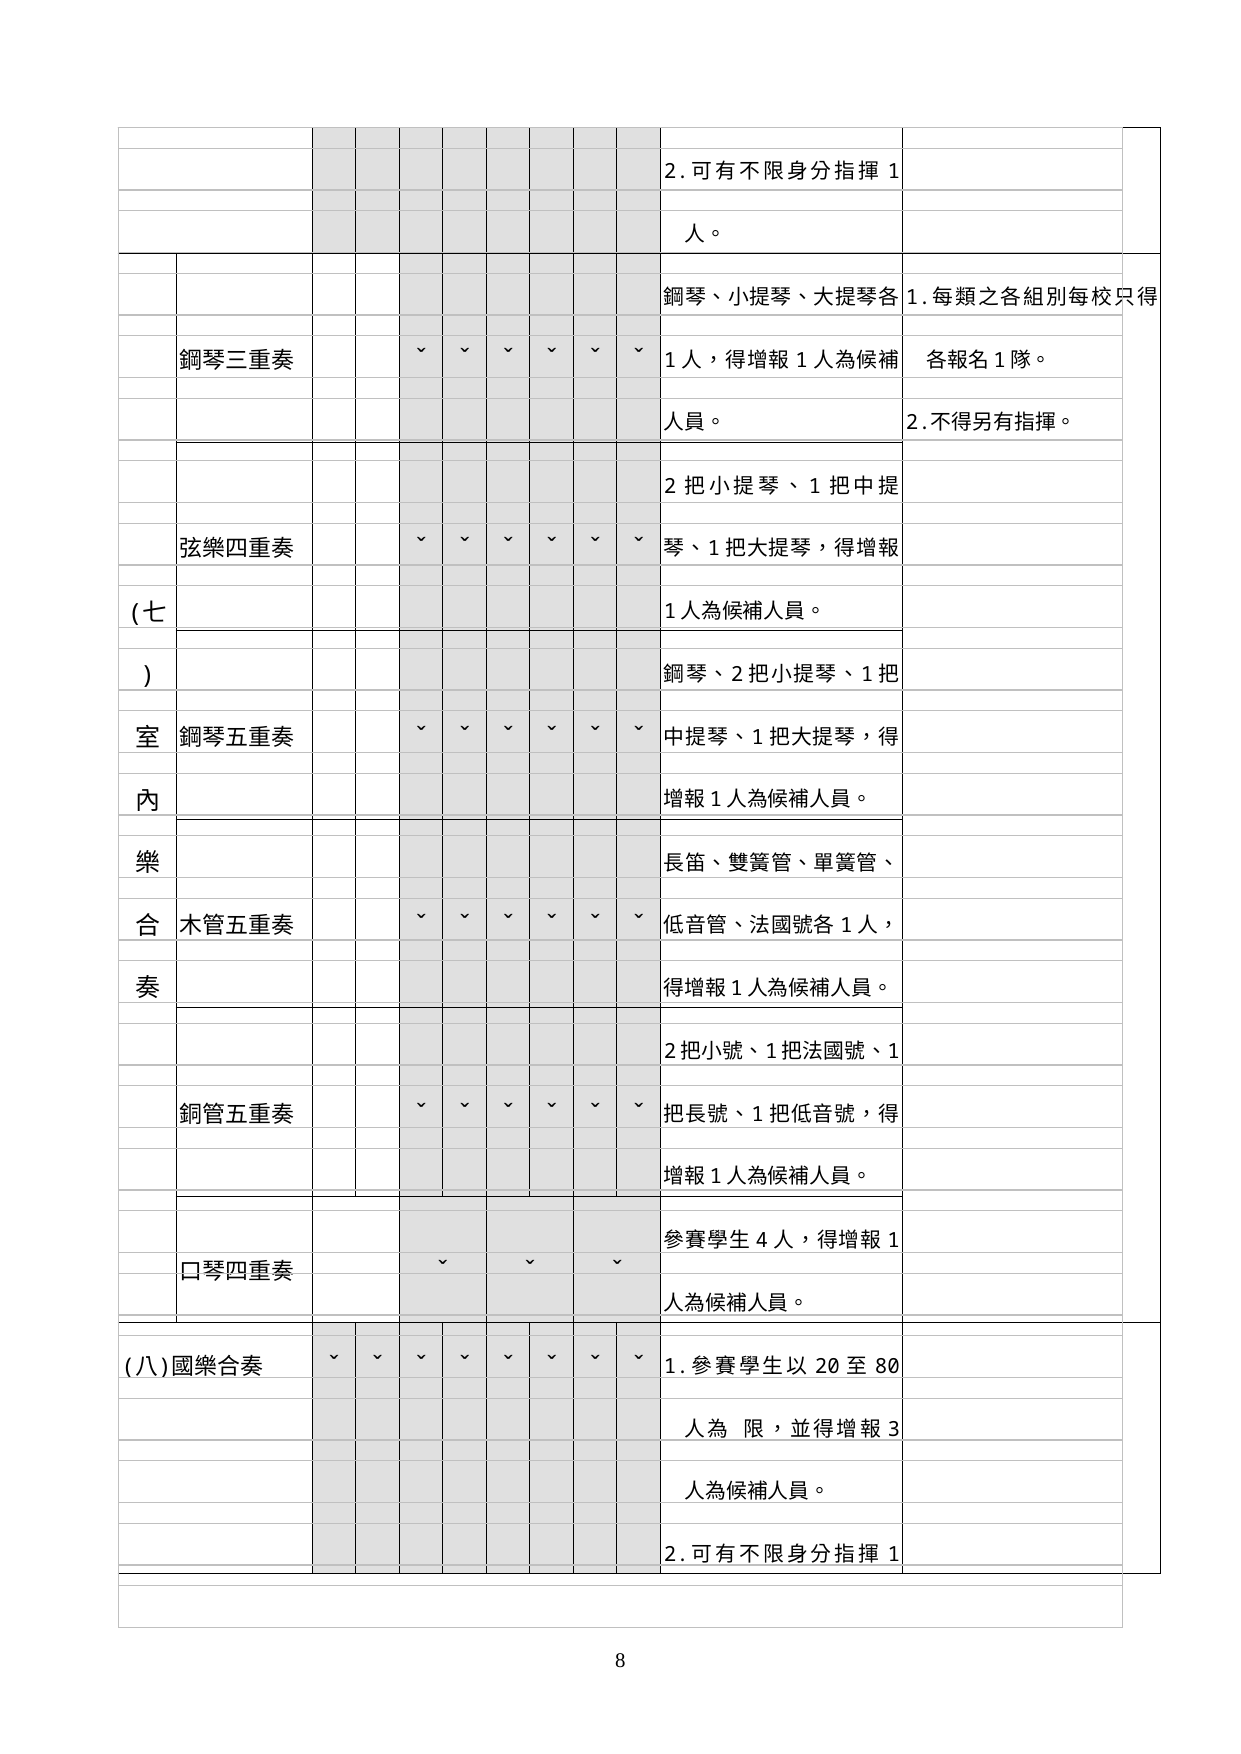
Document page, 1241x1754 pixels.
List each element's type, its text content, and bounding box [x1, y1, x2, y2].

table_cell [574, 1399, 616, 1439]
table_cell 1.每類之各組別每校只得各報名1隊。 2.不得另有指揮。 [903, 524, 1122, 564]
table_cell 1.每類之各組別每校只得各報名1隊。 2.不得另有指揮。 [903, 399, 1122, 439]
table_cell [313, 753, 355, 773]
table_cell [177, 753, 312, 773]
table_cell [530, 1024, 573, 1064]
table_cell [574, 149, 616, 189]
table_cell [574, 820, 616, 835]
table_cell 合 [119, 899, 176, 939]
table_cell [313, 1378, 355, 1398]
table_cell [313, 1211, 399, 1252]
table_cell [574, 191, 616, 210]
table_cell [313, 1024, 355, 1064]
table_cell [530, 566, 573, 585]
table_cell [661, 820, 902, 835]
table_cell [356, 1086, 399, 1127]
table_cell [530, 1399, 573, 1439]
table_cell [313, 503, 355, 523]
table_cell 1.每類之各組別每校只得各報名1隊。 2.不得另有指揮。 [1123, 254, 1160, 1322]
table_cell [617, 128, 660, 148]
table_cell [530, 1066, 573, 1085]
table_cell [617, 753, 660, 773]
table_cell [313, 899, 355, 939]
table_cell [487, 191, 529, 210]
table_cell [119, 1003, 176, 1023]
table_cell ˇ [400, 1316, 486, 1322]
table_cell [400, 191, 442, 210]
table_cell [119, 1086, 176, 1127]
table_cell [661, 254, 902, 273]
table_cell [443, 1399, 486, 1439]
table_cell [313, 1524, 355, 1564]
table_cell [574, 1566, 616, 1573]
table_cell [313, 691, 355, 710]
table_cell [617, 1066, 660, 1085]
table_cell 1.每類之各組別每校只得各報名1隊。 2.不得另有指揮。 [903, 1024, 1122, 1064]
table_cell [617, 1024, 660, 1064]
table_cell [574, 1128, 616, 1148]
table_cell [661, 1128, 902, 1148]
table_cell [400, 443, 442, 460]
table_cell [487, 586, 529, 627]
table_cell ˇ [530, 524, 573, 564]
table_cell [574, 461, 616, 502]
table_cell [400, 836, 442, 877]
table_cell [574, 941, 616, 960]
table_cell [443, 1524, 486, 1564]
table_cell 奏 [119, 961, 176, 1002]
table_cell [356, 1399, 399, 1439]
table_cell 人。 [661, 211, 902, 252]
table_cell [119, 461, 176, 502]
table_cell [313, 961, 355, 1002]
table_cell [530, 691, 573, 710]
table_cell 1.每類之各組別每校只得各報名1隊。 2.不得另有指揮。 [903, 941, 1122, 960]
table_cell [400, 211, 442, 252]
table_cell ˇ [487, 1274, 573, 1314]
table_cell [903, 1566, 1122, 1573]
table_cell 樂 [119, 836, 176, 877]
table_cell [487, 1008, 529, 1023]
table_cell [356, 1191, 399, 1196]
table_cell [119, 1378, 312, 1398]
table_cell [313, 1461, 355, 1502]
table_cell 1.每類之各組別每校只得各報名1隊。 2.不得另有指揮。 [903, 1066, 1122, 1085]
table_cell ˇ [530, 899, 573, 939]
table_cell [119, 1128, 176, 1148]
table_cell 1.每類之各組別每校只得各報名1隊。 2.不得另有指揮。 [903, 1211, 1122, 1252]
table_cell [574, 1378, 616, 1398]
table_cell [661, 1503, 902, 1523]
table_cell [356, 1149, 399, 1189]
table_cell [313, 1503, 355, 1523]
table_cell ˇ [574, 1086, 616, 1127]
table_cell [356, 503, 399, 523]
table_cell [487, 1378, 529, 1398]
table_cell [400, 774, 442, 814]
table_cell ˇ [574, 1211, 660, 1252]
table_cell 1.每類之各組別每校只得各報名1隊。 2.不得另有指揮。 [903, 691, 1122, 710]
table_cell [487, 443, 529, 460]
table_cell [313, 254, 355, 273]
table_cell [119, 274, 176, 314]
table_cell 1人，得增報1人為候補 [661, 336, 902, 377]
table_cell [617, 1566, 660, 1573]
table_cell 鋼琴、2把小提琴、1把 [661, 649, 902, 689]
table_cell [356, 1441, 399, 1460]
table_cell [617, 1003, 660, 1007]
table_cell [487, 631, 529, 648]
table_cell [574, 1524, 616, 1564]
table_cell [530, 1003, 573, 1007]
table_cell [487, 1024, 529, 1064]
table_cell 口琴四重奏 [177, 1316, 312, 1322]
table_cell 中提琴、1把大提琴，得 [661, 711, 902, 752]
table_cell 木管五重奏 [177, 899, 312, 939]
table_cell 1.每類之各組別每校只得各報名1隊。 2.不得另有指揮。 [903, 566, 1122, 585]
table_cell [443, 1441, 486, 1460]
table_cell [530, 649, 573, 689]
table_cell [574, 586, 616, 627]
table_cell [574, 631, 616, 648]
table_cell [661, 1441, 902, 1460]
table_cell [443, 753, 486, 773]
table_cell [119, 524, 176, 564]
table_cell [487, 1149, 529, 1189]
table_cell 1.每類之各組別每校只得各報名1隊。 2.不得另有指揮。 [903, 441, 1122, 460]
table_cell [443, 274, 486, 314]
table_cell 1.每類之各組別每校只得各報名1隊。 2.不得另有指揮。 [903, 711, 1122, 752]
table_cell [574, 566, 616, 585]
table_cell [119, 1461, 312, 1502]
table_cell 1.每類之各組別每校只得各報名1隊。 2.不得另有指揮。 [903, 1086, 1122, 1127]
table_cell [313, 1323, 355, 1335]
table_cell [487, 691, 529, 710]
table_cell [617, 191, 660, 210]
table_cell [530, 503, 573, 523]
table_cell [661, 1003, 902, 1007]
table_cell ˇ [617, 711, 660, 752]
table_cell ˇ [313, 1336, 355, 1377]
table_cell 把長號、1把低音號，得 [661, 1086, 902, 1127]
table_cell ˇ [443, 1086, 486, 1127]
table_cell [903, 1323, 1122, 1335]
table_cell [661, 316, 902, 335]
table_cell [119, 566, 176, 585]
table_cell [574, 1024, 616, 1064]
table_cell [443, 503, 486, 523]
table_cell [177, 1008, 312, 1023]
table_cell [617, 649, 660, 689]
table_cell [313, 836, 355, 877]
table_cell [313, 586, 355, 627]
table_cell [400, 586, 442, 627]
table_cell [356, 1024, 399, 1064]
table_cell ˇ [487, 1086, 529, 1127]
table_cell ˇ [487, 1211, 573, 1252]
table_cell [617, 1461, 660, 1502]
table_cell [356, 753, 399, 773]
table_cell [443, 836, 486, 877]
table_cell [356, 443, 399, 460]
table_cell [313, 1274, 399, 1314]
table_cell [530, 1566, 573, 1573]
table_cell [574, 836, 616, 877]
table_cell 增報1人為候補人員。 [661, 774, 902, 814]
table_cell 人員。 [661, 399, 902, 439]
table_cell [119, 1274, 176, 1314]
table_cell 1.每類之各組別每校只得各報名1隊。 2.不得另有指揮。 [903, 274, 1122, 314]
table_cell [661, 878, 902, 898]
table_cell ˇ [574, 1336, 616, 1377]
table_cell [313, 316, 355, 335]
table_cell [356, 1323, 399, 1335]
table_cell [903, 1336, 1122, 1377]
table_cell [400, 1191, 442, 1196]
table_cell 口琴四重奏 [177, 1274, 312, 1314]
table_cell ˇ [487, 1253, 573, 1273]
table_cell ˇ [574, 1253, 660, 1273]
table_cell ˇ [356, 1336, 399, 1377]
table_cell [617, 503, 660, 523]
table_cell [530, 836, 573, 877]
table_cell [530, 1461, 573, 1502]
table_cell [487, 1191, 529, 1196]
table_cell [313, 566, 355, 585]
table_cell [487, 961, 529, 1002]
table_cell [661, 1197, 902, 1210]
table_cell [356, 1378, 399, 1398]
table_cell [119, 211, 312, 252]
table_cell [356, 691, 399, 710]
table_cell [530, 399, 573, 439]
table_cell [903, 1524, 1122, 1564]
table_cell ˇ [400, 1274, 486, 1314]
table_cell [661, 1566, 902, 1573]
table_cell [574, 774, 616, 814]
table_cell [356, 566, 399, 585]
table_cell ˇ [487, 524, 529, 564]
table_cell [661, 503, 902, 523]
table_cell [356, 711, 399, 752]
table_cell [574, 254, 616, 273]
table_cell 限使用小提琴、中提琴、大提琴及低音提琴。 [903, 128, 1122, 148]
table_cell 1.每類之各組別每校只得各報名1隊。 2.不得另有指揮。 [903, 378, 1122, 398]
table_cell [487, 566, 529, 585]
table_cell [443, 191, 486, 210]
table_cell 人為候補人員。 [661, 1461, 902, 1502]
table_cell [574, 378, 616, 398]
table_cell [903, 1441, 1122, 1460]
table_cell ˇ [400, 1336, 442, 1377]
table_cell [400, 941, 442, 960]
table_cell [400, 1128, 442, 1148]
table_cell [400, 691, 442, 710]
table_cell [443, 649, 486, 689]
table_cell [313, 1316, 399, 1322]
table_cell [661, 378, 902, 398]
table_cell (八)國樂合奏 [119, 1336, 312, 1377]
table_cell [356, 899, 399, 939]
table_cell ˇ [617, 1086, 660, 1127]
table_cell [574, 1441, 616, 1460]
table_cell 口琴四重奏 [184, 1264, 197, 1273]
table_cell [119, 1566, 312, 1573]
table_cell [356, 774, 399, 814]
table_cell [177, 1128, 312, 1148]
table_cell [487, 254, 529, 273]
table_cell [487, 128, 529, 148]
table_cell [617, 1441, 660, 1460]
table_cell [617, 1128, 660, 1148]
table_cell [356, 316, 399, 335]
table_cell [661, 191, 902, 210]
table_cell [356, 191, 399, 210]
table_cell 口琴四重奏 [177, 1197, 312, 1210]
table_cell [356, 649, 399, 689]
table_cell [400, 1566, 442, 1573]
table_cell [661, 1008, 902, 1023]
table_cell [356, 399, 399, 439]
table_cell [400, 649, 442, 689]
table_cell [119, 691, 176, 710]
table_cell [617, 1399, 660, 1439]
table_cell [617, 1191, 660, 1196]
table_cell [313, 399, 355, 439]
table_cell [313, 1253, 399, 1273]
table_cell [443, 941, 486, 960]
table_cell 1.每類之各組別每校只得各報名1隊。 2.不得另有指揮。 [903, 336, 1122, 377]
table_cell [530, 316, 573, 335]
table_cell [400, 961, 442, 1002]
table_cell [661, 631, 902, 648]
table_cell [661, 1316, 902, 1322]
table_cell [487, 211, 529, 252]
table_cell [356, 461, 399, 502]
table_cell [487, 1066, 529, 1085]
table_cell ˇ [443, 899, 486, 939]
table_cell ˇ [487, 1336, 529, 1377]
table_cell [487, 378, 529, 398]
table_cell ˇ [487, 1197, 573, 1210]
table_cell 1.每類之各組別每校只得各報名1隊。 2.不得另有指揮。 [903, 1003, 1122, 1023]
table_cell [661, 753, 902, 773]
table_cell [177, 1024, 312, 1064]
table_cell [530, 961, 573, 1002]
table_cell [530, 1378, 573, 1398]
table_cell 1.每類之各組別每校只得各報名1隊。 2.不得另有指揮。 [903, 628, 1122, 648]
table_cell [443, 1024, 486, 1064]
table_cell [530, 1008, 573, 1023]
table_cell 弦樂四重奏 [177, 524, 312, 564]
table_cell [574, 1191, 616, 1196]
table_cell [530, 191, 573, 210]
table_cell 1.每類之各組別每校只得各報名1隊。 2.不得另有指揮。 [903, 1316, 1122, 1322]
table_cell [177, 399, 312, 439]
table_cell [487, 1461, 529, 1502]
table_cell [177, 443, 312, 460]
table_cell [119, 1024, 176, 1064]
table_cell 2把小號、1把法國號、1 [661, 1024, 902, 1064]
table_cell [903, 1378, 1122, 1398]
table_cell [313, 336, 355, 377]
table_cell [177, 961, 312, 1002]
table_cell 琴、1把大提琴，得增報 [661, 524, 902, 564]
table_cell 室 [119, 711, 176, 752]
table_cell [903, 1461, 1122, 1502]
table_cell 1.每類之各組別每校只得各報名1隊。 2.不得另有指揮。 [903, 649, 1122, 689]
table_cell [356, 1128, 399, 1148]
table_cell [487, 649, 529, 689]
table_cell [400, 316, 442, 335]
table_cell ˇ [400, 336, 442, 377]
table_cell [119, 128, 312, 148]
table_cell [617, 461, 660, 502]
table_cell ˇ [574, 336, 616, 377]
table_cell [530, 753, 573, 773]
table_cell 1.每類之各組別每校只得各報名1隊。 2.不得另有指揮。 [903, 878, 1122, 898]
table_cell [400, 878, 442, 898]
table_cell [177, 1191, 312, 1196]
table_cell [530, 631, 573, 648]
table_cell [119, 878, 176, 898]
table_cell [119, 1211, 176, 1252]
table_cell [400, 1461, 442, 1502]
table_cell [356, 1461, 399, 1502]
table_cell ˇ [617, 899, 660, 939]
table_cell [530, 1149, 573, 1189]
table_cell [530, 1323, 573, 1335]
table_cell [313, 774, 355, 814]
table_cell [356, 1003, 399, 1007]
table_cell [177, 1149, 312, 1189]
table_cell 1人為候補人員。 [661, 586, 902, 627]
table_cell ˇ [617, 1336, 660, 1377]
table_cell [400, 1399, 442, 1439]
table_cell [574, 274, 616, 314]
table_cell ˇ [574, 1197, 660, 1210]
table_cell [530, 128, 573, 148]
table_cell [487, 1399, 529, 1439]
table_cell [530, 774, 573, 814]
table_cell [119, 1441, 312, 1460]
table_cell [177, 254, 312, 273]
table_cell [487, 503, 529, 523]
table_cell [530, 254, 573, 273]
table_cell [313, 1197, 399, 1210]
table_cell 限使用小提琴、中提琴、大提琴及低音提琴。 [903, 149, 1122, 189]
table_cell [177, 878, 312, 898]
table_cell [119, 503, 176, 523]
table_cell 1.每類之各組別每校只得各報名1隊。 2.不得另有指揮。 [903, 961, 1122, 1002]
table_cell [617, 631, 660, 648]
table_cell [356, 149, 399, 189]
table_cell [487, 461, 529, 502]
table_cell [487, 1003, 529, 1007]
table_cell [617, 254, 660, 273]
table_cell [617, 149, 660, 189]
table_cell 限使用小提琴、中提琴、大提琴及低音提琴。 [903, 191, 1122, 210]
table_cell 1.每類之各組別每校只得各報名1隊。 2.不得另有指揮。 [903, 816, 1122, 835]
table_cell [443, 691, 486, 710]
table_cell [400, 1378, 442, 1398]
table_cell 1.每類之各組別每校只得各報名1隊。 2.不得另有指揮。 [903, 1149, 1122, 1189]
table_cell 限使用小提琴、中提琴、大提琴及低音提琴。 [1123, 128, 1160, 253]
table_cell [574, 1008, 616, 1023]
table_cell [487, 1524, 529, 1564]
table_cell [443, 878, 486, 898]
table_cell [661, 1253, 902, 1273]
table_cell ˇ [487, 899, 529, 939]
table_cell [400, 566, 442, 585]
table_cell 參賽學生4人，得增報1 [661, 1211, 902, 1252]
table_cell [400, 631, 442, 648]
table_cell [313, 1128, 355, 1148]
table_cell [443, 461, 486, 502]
table_cell [177, 1066, 312, 1085]
table_cell ˇ [443, 1336, 486, 1377]
table_cell [313, 878, 355, 898]
table_cell 鋼琴五重奏 [177, 711, 312, 752]
table_cell [119, 1399, 312, 1439]
table_cell [400, 128, 442, 148]
table_cell 銅管五重奏 [177, 1086, 312, 1127]
table_cell [400, 1323, 442, 1335]
table_cell [487, 878, 529, 898]
table_cell 1.每類之各組別每校只得各報名1隊。 2.不得另有指揮。 [903, 254, 1122, 273]
table_cell [119, 1316, 176, 1322]
table_cell [574, 443, 616, 460]
table_cell [617, 443, 660, 460]
table_cell [356, 274, 399, 314]
table_cell [356, 378, 399, 398]
table_cell [119, 316, 176, 335]
table_cell [443, 1128, 486, 1148]
table_cell [487, 1128, 529, 1148]
table_cell [177, 586, 312, 627]
table_cell [177, 836, 312, 877]
table_cell [443, 254, 486, 273]
table_cell [574, 1066, 616, 1085]
table_cell [400, 753, 442, 773]
table_cell 1.每類之各組別每校只得各報名1隊。 2.不得另有指揮。 [903, 1128, 1122, 1148]
table_cell 1.每類之各組別每校只得各報名1隊。 2.不得另有指揮。 [903, 1274, 1122, 1314]
table_cell [574, 128, 616, 148]
table_cell [617, 941, 660, 960]
table_cell [574, 649, 616, 689]
table_cell 1.每類之各組別每校只得各報名1隊。 2.不得另有指揮。 [903, 461, 1122, 502]
table_cell [313, 1086, 355, 1127]
table_cell [119, 1524, 312, 1564]
table_cell [177, 631, 312, 648]
table_cell [313, 1149, 355, 1189]
table_cell [530, 274, 573, 314]
table_cell [443, 316, 486, 335]
table_cell 鋼琴、小提琴、大提琴各 [661, 274, 902, 314]
table_cell [487, 941, 529, 960]
table_cell [530, 586, 573, 627]
table_cell ˇ [530, 1336, 573, 1377]
table_cell 1.每類之各組別每校只得各報名1隊。 2.不得另有指揮。 [903, 774, 1122, 814]
table_cell [177, 316, 312, 335]
table_cell [443, 378, 486, 398]
table_cell 1.每類之各組別每校只得各報名1隊。 2.不得另有指揮。 [903, 586, 1122, 627]
table_cell [119, 1149, 176, 1189]
table_cell [443, 1191, 486, 1196]
table_cell [617, 274, 660, 314]
table_cell ˇ [574, 1274, 660, 1314]
table_cell [177, 566, 312, 585]
table_cell [487, 316, 529, 335]
table_cell [530, 378, 573, 398]
table_cell 1.每類之各組別每校只得各報名1隊。 2.不得另有指揮。 [903, 316, 1122, 335]
table_cell [356, 878, 399, 898]
table_cell [617, 878, 660, 898]
table_cell [356, 1524, 399, 1564]
table_cell 1.每類之各組別每校只得各報名1隊。 2.不得另有指揮。 [903, 503, 1122, 523]
table_cell [443, 1323, 486, 1335]
table_cell [617, 378, 660, 398]
table_cell ˇ [574, 1316, 660, 1322]
table_cell ˇ [617, 524, 660, 564]
table_cell [487, 774, 529, 814]
table_cell [530, 1503, 573, 1523]
table_cell [177, 461, 312, 502]
table_cell [119, 254, 176, 273]
table_cell [313, 1003, 355, 1007]
table_cell ˇ [400, 711, 442, 752]
table_cell ˇ [443, 711, 486, 752]
table_cell [487, 399, 529, 439]
table_cell ) [119, 649, 176, 689]
table_cell ˇ [487, 1316, 573, 1322]
table_cell [661, 128, 902, 148]
table_cell [903, 1503, 1122, 1523]
table_cell [400, 274, 442, 314]
table_cell [574, 878, 616, 898]
table_cell [313, 149, 355, 189]
table_cell [617, 691, 660, 710]
table_cell [443, 1066, 486, 1085]
table_cell [530, 1128, 573, 1148]
table_cell [530, 1524, 573, 1564]
table_cell (七 [119, 586, 176, 627]
table_cell [617, 1524, 660, 1564]
table_cell [661, 1191, 902, 1196]
table_cell [443, 631, 486, 648]
table_cell 2.可有不限身分指揮1 [661, 1524, 902, 1564]
table_cell [177, 503, 312, 523]
table_cell [400, 399, 442, 439]
table_cell [119, 1503, 312, 1523]
table_cell [487, 836, 529, 877]
table_cell 內 [119, 774, 176, 814]
table_cell [356, 631, 399, 648]
table_cell [661, 443, 902, 460]
table_cell ˇ [443, 524, 486, 564]
table_cell [530, 941, 573, 960]
table_cell 1.每類之各組別每校只得各報名1隊。 2.不得另有指揮。 [903, 1191, 1122, 1210]
table_cell [487, 1441, 529, 1460]
table_cell [617, 1149, 660, 1189]
table_cell [356, 961, 399, 1002]
table_cell [574, 1503, 616, 1523]
table_cell [177, 691, 312, 710]
table_cell [119, 628, 176, 648]
table_cell 1.每類之各組別每校只得各報名1隊。 2.不得另有指揮。 [903, 899, 1122, 939]
table_cell [177, 274, 312, 314]
table_cell 2.可有不限身分指揮1 [661, 149, 902, 189]
table_cell [443, 1461, 486, 1502]
table_cell [574, 1149, 616, 1189]
table_cell [177, 378, 312, 398]
table_cell [356, 1566, 399, 1573]
table_cell [313, 631, 355, 648]
table_cell [1123, 1323, 1160, 1573]
table_cell [443, 566, 486, 585]
table_cell [313, 461, 355, 502]
table_cell [617, 961, 660, 1002]
table_cell [443, 1566, 486, 1573]
table_cell [617, 1323, 660, 1335]
table_cell [617, 1503, 660, 1523]
table_cell [400, 1003, 442, 1007]
table_cell [313, 1441, 355, 1460]
table_cell [356, 836, 399, 877]
table_cell 口琴四重奏 [177, 1211, 312, 1252]
table_cell [530, 1191, 573, 1196]
table_cell [356, 1503, 399, 1523]
table_cell [119, 1191, 176, 1210]
table_cell ˇ [617, 336, 660, 377]
table_cell [313, 443, 355, 460]
table_cell [574, 316, 616, 335]
table_cell [574, 211, 616, 252]
table_cell 人為 限，並得增報3 [661, 1399, 902, 1439]
table_cell [617, 211, 660, 252]
table_cell [443, 774, 486, 814]
table_cell [177, 774, 312, 814]
table_cell [617, 836, 660, 877]
table_cell ˇ [530, 1086, 573, 1127]
table_cell [313, 274, 355, 314]
table_cell [443, 149, 486, 189]
table_cell [313, 1008, 355, 1023]
table_cell [177, 1003, 312, 1007]
table_cell [443, 1003, 486, 1007]
table_cell [443, 820, 486, 835]
table_cell [661, 691, 902, 710]
table_cell [443, 1503, 486, 1523]
table_cell [443, 443, 486, 460]
table_cell [443, 1149, 486, 1189]
table_cell [356, 336, 399, 377]
table_cell ˇ [530, 711, 573, 752]
table_cell [617, 1008, 660, 1023]
table_cell 增報1人為候補人員。 [661, 1149, 902, 1189]
table_cell [119, 1323, 312, 1335]
table_cell [356, 1008, 399, 1023]
table_cell [574, 503, 616, 523]
table_cell [617, 399, 660, 439]
table_cell [530, 149, 573, 189]
table_cell [443, 961, 486, 1002]
table_cell [661, 941, 902, 960]
table_cell [313, 649, 355, 689]
table_cell [617, 1378, 660, 1398]
table_cell [617, 820, 660, 835]
table_cell [356, 128, 399, 148]
table_cell [313, 1399, 355, 1439]
table_cell [530, 1441, 573, 1460]
table_cell [530, 820, 573, 835]
table_cell [119, 1253, 176, 1273]
table_cell [119, 149, 312, 189]
table_cell ˇ [574, 899, 616, 939]
table_cell 得增報1人為候補人員。 [661, 961, 902, 1002]
table_cell [443, 399, 486, 439]
table_cell ˇ [400, 899, 442, 939]
table_cell [487, 274, 529, 314]
table_cell [313, 378, 355, 398]
table_cell 長笛、雙簧管、單簧管、 [661, 836, 902, 877]
table_cell ˇ [400, 524, 442, 564]
table_cell [313, 211, 355, 252]
table_cell [313, 1066, 355, 1085]
table_cell [487, 820, 529, 835]
table_cell [400, 1149, 442, 1189]
table_cell 口琴四重奏 [177, 1253, 312, 1273]
table_cell [574, 753, 616, 773]
table_cell [661, 1323, 902, 1335]
table_cell [119, 191, 312, 210]
table_cell [313, 941, 355, 960]
table_cell ˇ [487, 336, 529, 377]
table_cell [400, 1524, 442, 1564]
table_cell [661, 1066, 902, 1085]
table_cell [177, 941, 312, 960]
table_cell [400, 1024, 442, 1064]
table_cell 1.每類之各組別每校只得各報名1隊。 2.不得另有指揮。 [903, 753, 1122, 773]
table_cell ˇ [443, 336, 486, 377]
table_cell [177, 649, 312, 689]
table_cell [400, 254, 442, 273]
table_cell [356, 254, 399, 273]
table_cell [661, 1378, 902, 1398]
table_cell [574, 1461, 616, 1502]
table_cell [530, 443, 573, 460]
table_cell 1.每類之各組別每校只得各報名1隊。 2.不得另有指揮。 [903, 1253, 1122, 1273]
table_cell [617, 566, 660, 585]
table_cell ˇ [400, 1211, 486, 1252]
table_cell [530, 211, 573, 252]
table_cell [119, 399, 176, 439]
table_cell [119, 441, 176, 460]
table_cell [443, 1008, 486, 1023]
table_cell [119, 753, 176, 773]
table_cell [903, 1399, 1122, 1439]
table_cell [617, 316, 660, 335]
table_cell ˇ [400, 1253, 486, 1273]
table_cell [313, 711, 355, 752]
table_cell 低音管、法國號各1人， [661, 899, 902, 939]
table_cell ˇ [574, 711, 616, 752]
table_cell [617, 586, 660, 627]
table_cell [574, 1323, 616, 1335]
table_cell [356, 586, 399, 627]
table_cell 2把小提琴、1把中提 [661, 461, 902, 502]
table_cell [487, 1323, 529, 1335]
table_cell ˇ [530, 336, 573, 377]
table_cell 鋼琴三重奏 [177, 336, 312, 377]
table_cell [487, 753, 529, 773]
table_cell [313, 820, 355, 835]
table_cell [356, 1066, 399, 1085]
table_cell [177, 820, 312, 835]
table_cell ˇ [487, 711, 529, 752]
table_cell [313, 1191, 355, 1196]
table_cell [356, 524, 399, 564]
table_cell [119, 378, 176, 398]
table_cell [356, 211, 399, 252]
table_cell [313, 128, 355, 148]
table_cell ˇ [400, 1197, 486, 1210]
table_cell ˇ [574, 524, 616, 564]
table_cell [574, 1003, 616, 1007]
table_cell [400, 1008, 442, 1023]
table_cell 1.每類之各組別每校只得各報名1隊。 2.不得另有指揮。 [903, 836, 1122, 877]
table_cell [400, 1066, 442, 1085]
table_cell [443, 128, 486, 148]
table_cell [530, 461, 573, 502]
table_cell [313, 524, 355, 564]
table_cell 限使用小提琴、中提琴、大提琴及低音提琴。 [903, 211, 1122, 252]
table_cell [400, 1441, 442, 1460]
table_cell [574, 399, 616, 439]
table_cell [400, 1503, 442, 1523]
table_cell [487, 1503, 529, 1523]
table_cell [400, 503, 442, 523]
table_cell [313, 191, 355, 210]
table_cell 1.參賽學生以20至80 [661, 1336, 902, 1377]
table_cell ˇ [400, 1086, 442, 1127]
table_cell [356, 941, 399, 960]
table_cell [574, 691, 616, 710]
table_cell 人為候補人員。 [661, 1274, 902, 1314]
table_cell [400, 820, 442, 835]
table_cell [119, 336, 176, 377]
table_cell [400, 461, 442, 502]
table_cell [443, 1378, 486, 1398]
table_cell [443, 211, 486, 252]
table_cell [356, 820, 399, 835]
table_cell [313, 1566, 355, 1573]
table_cell [400, 378, 442, 398]
table_cell [661, 566, 902, 585]
table_cell [530, 878, 573, 898]
table_cell [400, 149, 442, 189]
table_cell [574, 961, 616, 1002]
table_cell [487, 149, 529, 189]
table_cell [487, 1566, 529, 1573]
table_cell [617, 774, 660, 814]
table_cell [443, 586, 486, 627]
table_cell [119, 1066, 176, 1085]
table_cell [119, 941, 176, 960]
table_cell [119, 816, 176, 835]
